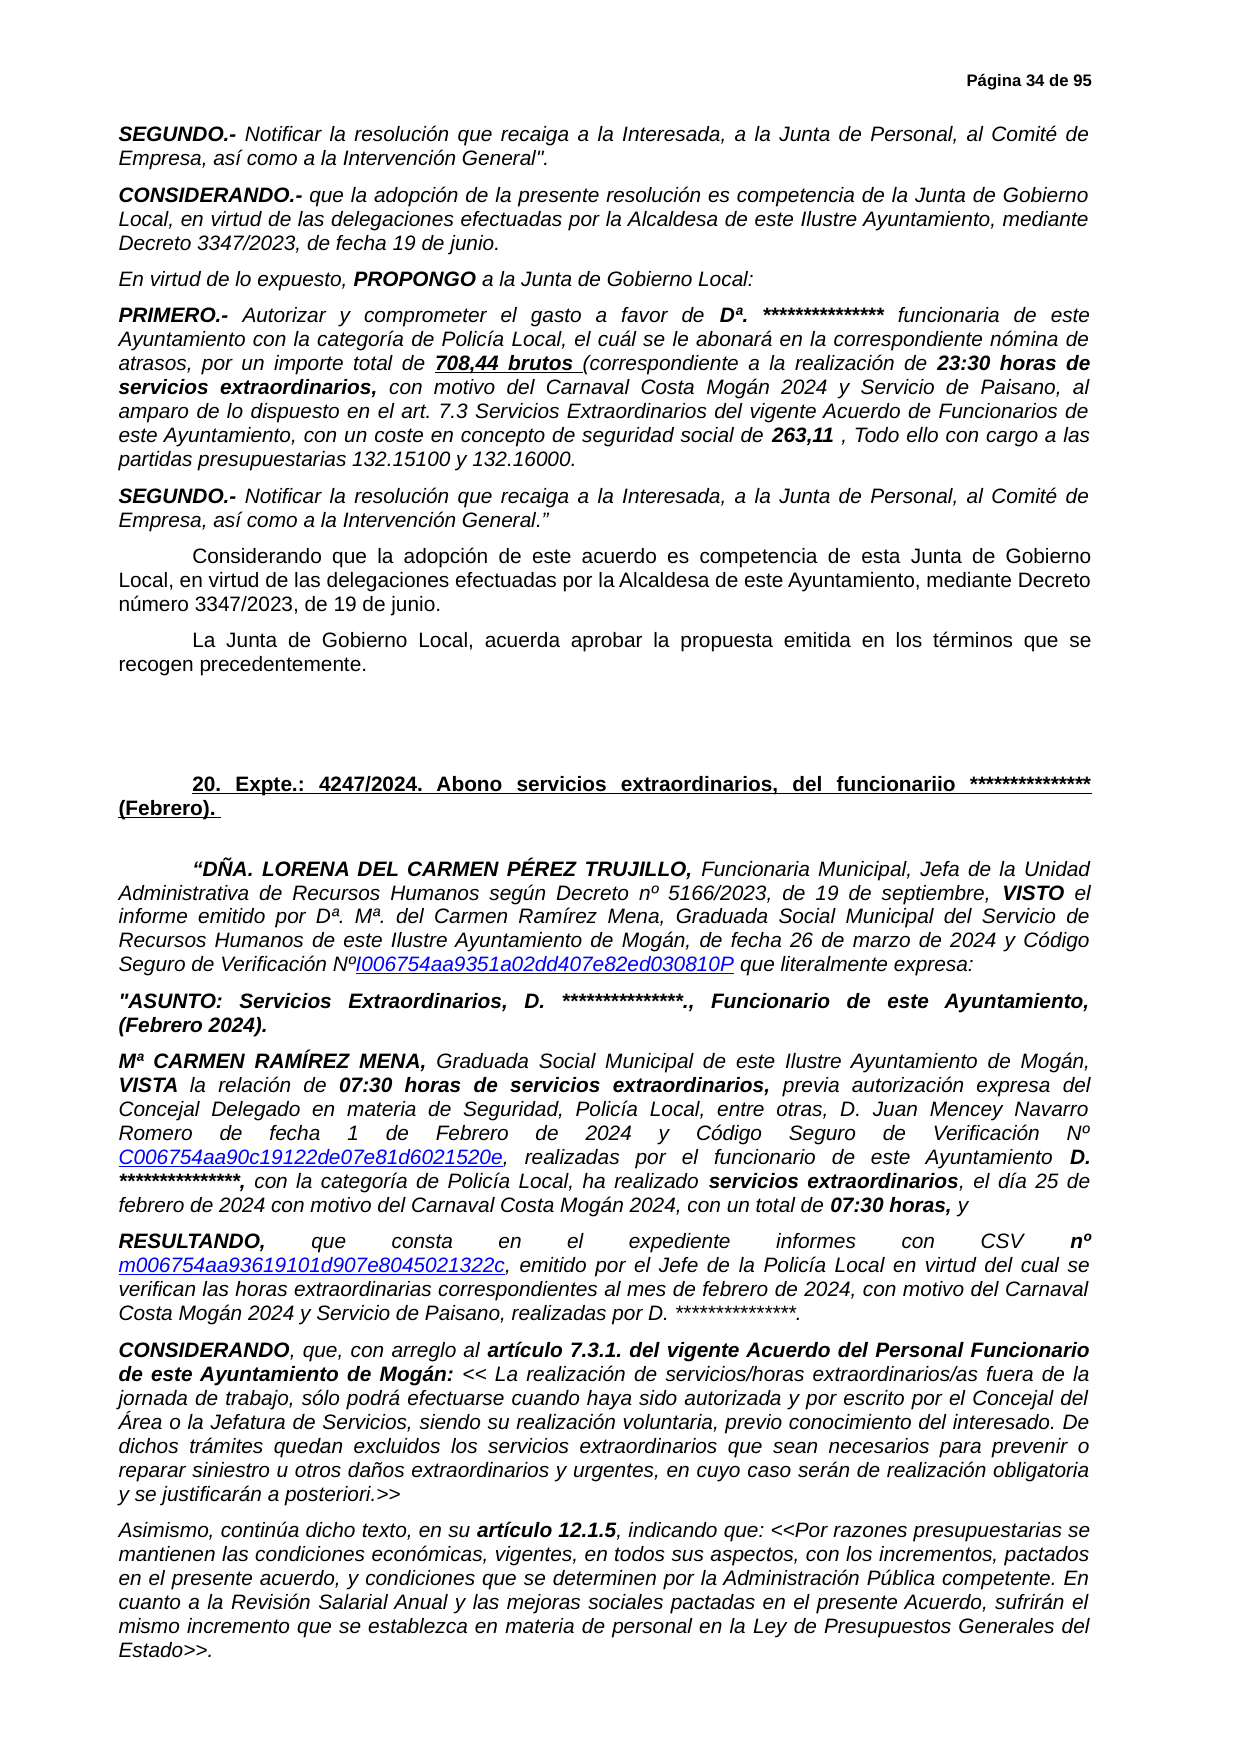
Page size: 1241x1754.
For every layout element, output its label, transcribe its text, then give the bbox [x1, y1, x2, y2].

text “DÑA. LORENA DEL CARMEN PÉREZ TRUJILLO, Funcionaria Municipal, Jefa de la Unidad Administrativa de Recursos Humanos según Decreto nº 5166/2023, de 19 de septiembre, VISTO el informe emitido por Dª. Mª. del Carmen Ramírez Mena, Graduada Social Municipal del Servicio de Recursos Humanos de este Ilustre Ayuntamiento de Mogán, de fecha 26 de marzo de 2024 y Código Seguro de Verificación NºI006754aa9351a02dd407e82ed030810P que literalmente expresa: [118, 856, 1092, 976]
text En virtud de lo expuesto, PROPONGO a la Junta de Gobierno Local: [118, 267, 1092, 291]
text RESULTANDO, que consta en el expediente informes con CSV nº m006754aa93619101d907e8045021322c, emitido por el Jefe de la Policía Local en virtud del cual se verifican las horas extraordinarias correspondientes al mes de febrero de 2024, con motivo del Carnaval Costa Mogán 2024 y Servicio de Paisano, realizadas por D. ***************. [118, 1229, 1092, 1325]
text 20. Expte.: 4247/2024. Abono servicios extraordinarios, del funcionariio *************** (Febrero). [118, 772, 1092, 820]
text "ASUNTO: Servicios Extraordinarios, D. ***************., Funcionario de este Ayuntamiento, (Febrero 2024). [118, 989, 1092, 1037]
text CONSIDERANDO, que, con arreglo al artículo 7.3.1. del vigente Acuerdo del Personal Funcionario de este Ayuntamiento de Mogán: << La realización de servicios/horas extraordinarios/as fuera de la jornada de trabajo, sólo podrá efectuarse cuando haya sido autorizada y por escrito por el Concejal del Área o la Jefatura de Servicios, siendo su realización voluntaria, previo conocimiento del interesado. De dichos trámites quedan excluidos los servicios extraordinarios que sean necesarios para prevenir o reparar siniestro u otros daños extraordinarios y urgentes, en cuyo caso serán de realización obligatoria y se justificarán a posteriori.>> [118, 1338, 1092, 1505]
text La Junta de Gobierno Local, acuerda aprobar la propuesta emitida en los términos que se recogen precedentemente. [118, 628, 1092, 676]
text SEGUNDO.- Notificar la resolución que recaiga a la Interesada, a la Junta de Personal, al Comité de Empresa, así como a la Intervención General.” [118, 483, 1092, 531]
text SEGUNDO.- Notificar la resolución que recaiga a la Interesada, a la Junta de Personal, al Comité de Empresa, así como a la Intervención General". [118, 122, 1092, 170]
text Mª CARMEN RAMÍREZ MENA, Graduada Social Municipal de este Ilustre Ayuntamiento de Mogán, VISTA la relación de 07:30 horas de servicios extraordinarios, previa autorización expresa del Concejal Delegado en materia de Seguridad, Policía Local, entre otras, D. Juan Mencey Navarro Romero de fecha 1 de Febrero de 2024 y Código Seguro de Verificación Nº C006754aa90c19122de07e81d6021520e, realizadas por el funcionario de este Ayuntamiento D. ***************, con la categoría de Policía Local, ha realizado servicios extraordinarios, el día 25 de febrero de 2024 con motivo del Carnaval Costa Mogán 2024, con un total de 07:30 horas, y [118, 1049, 1092, 1217]
text CONSIDERANDO.- que la adopción de la presente resolución es competencia de la Junta de Gobierno Local, en virtud de las delegaciones efectuadas por la Alcaldesa de este Ilustre Ayuntamiento, mediante Decreto 3347/2023, de fecha 19 de junio. [118, 182, 1092, 254]
text PRIMERO.- Autorizar y comprometer el gasto a favor de Dª. *************** funcionaria de este Ayuntamiento con la categoría de Policía Local, el cuál se le abonará en la correspondiente nómina de atrasos, por un importe total de 708,44 brutos (correspondiente a la realización de 23:30 horas de servicios extraordinarios, con motivo del Carnaval Costa Mogán 2024 y Servicio de Paisano, al amparo de lo dispuesto en el art. 7.3 Servicios Extraordinarios del vigente Acuerdo de Funcionarios de este Ayuntamiento, con un coste en concepto de seguridad social de 263,11 , Todo ello con cargo a las partidas presupuestarias 132.15100 y 132.16000. [118, 303, 1092, 471]
text Considerando que la adopción de este acuerdo es competencia de esta Junta de Gobierno Local, en virtud de las delegaciones efectuadas por la Alcaldesa de este Ayuntamiento, mediante Decreto número 3347/2023, de 19 de junio. [118, 544, 1092, 616]
text Asimismo, continúa dicho texto, en su artículo 12.1.5, indicando que: <<Por razones presupuestarias se mantienen las condiciones económicas, vigentes, en todos sus aspectos, con los incrementos, pactados en el presente acuerdo, y condiciones que se determinen por la Administración Pública competente. En cuanto a la Revisión Salarial Anual y las mejoras sociales pactadas en el presente Acuerdo, sufrirán el mismo incremento que se establezca en materia de personal en la Ley de Presupuestos Generales del Estado>>. [118, 1518, 1092, 1662]
